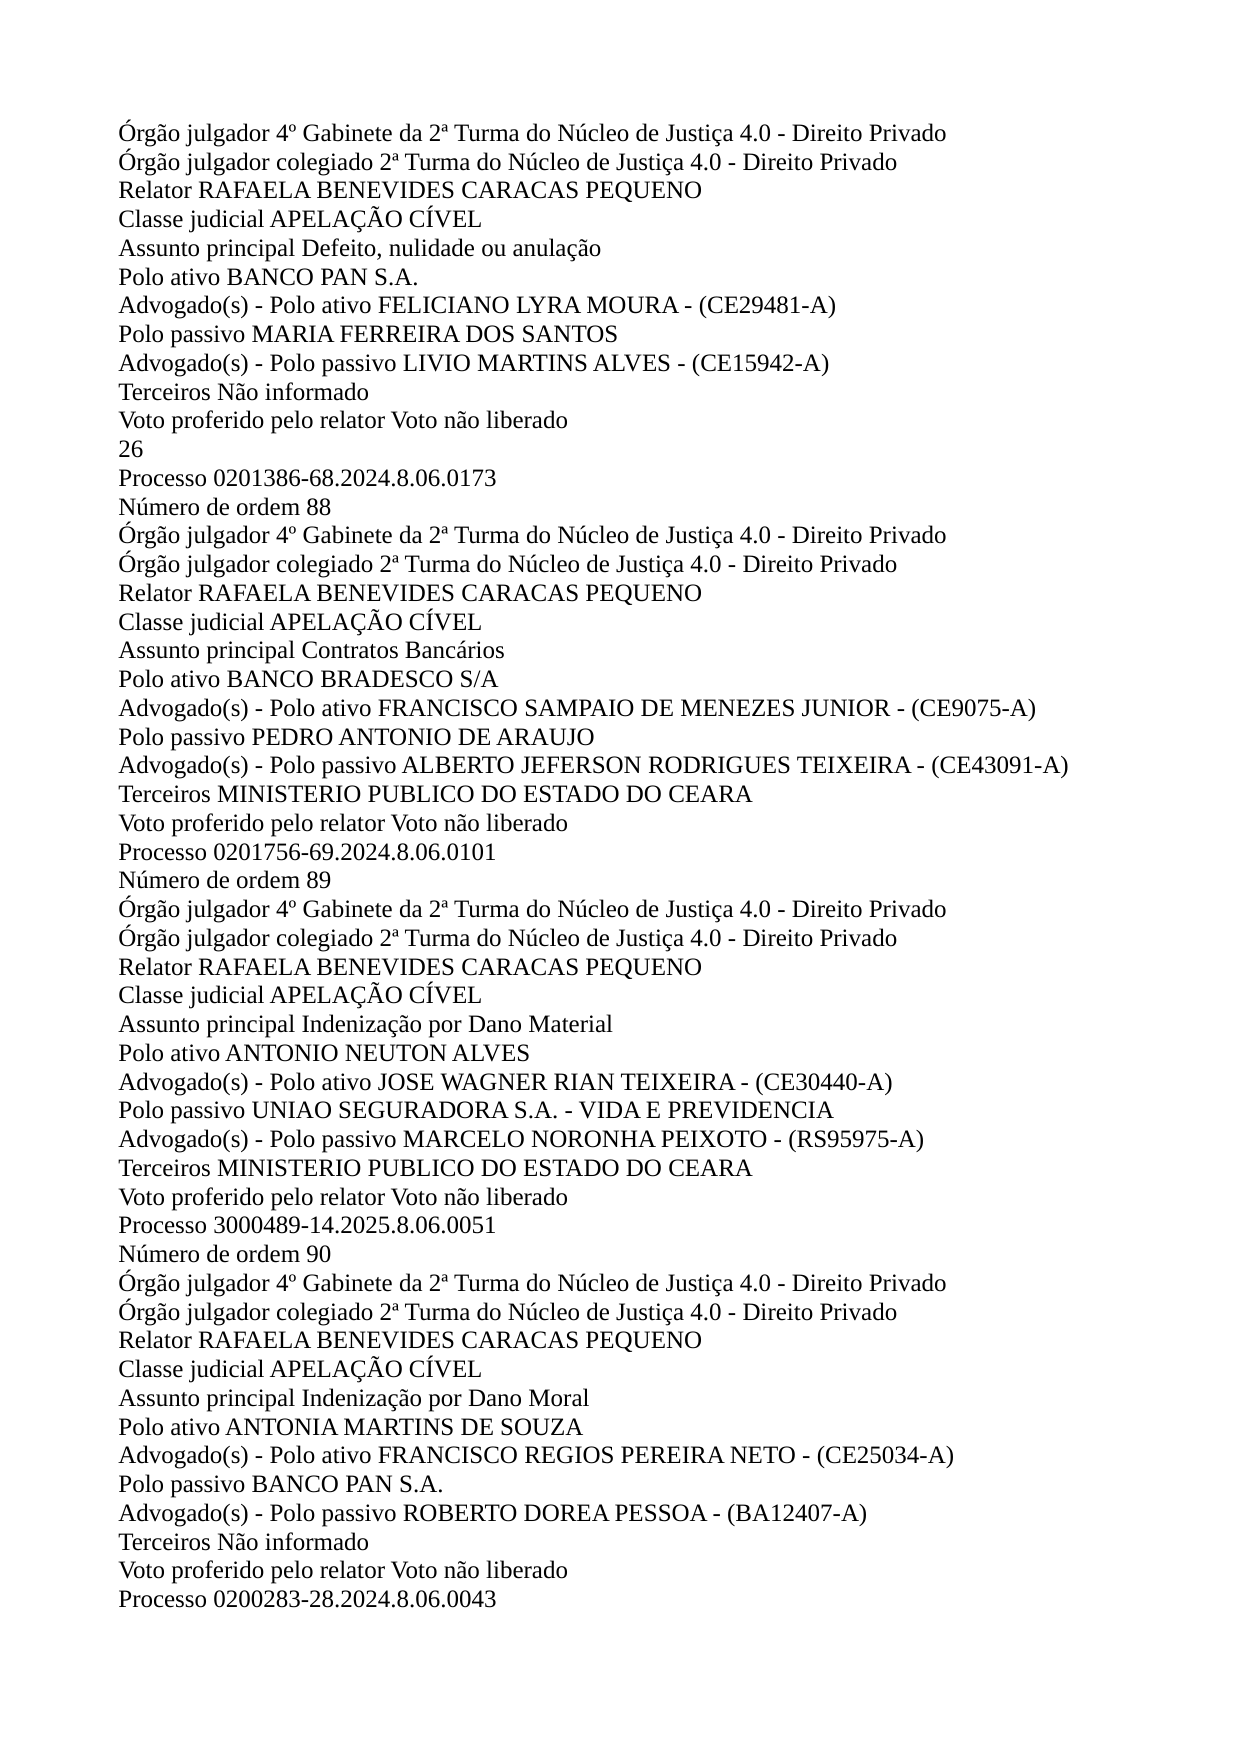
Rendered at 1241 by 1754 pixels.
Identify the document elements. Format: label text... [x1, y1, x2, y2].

text Terceiros MINISTERIO PUBLICO DO ESTADO DO CEARA [118, 1153, 1122, 1182]
text Órgão julgador 4º Gabinete da 2ª Turma do Núcleo de Justiça 4.0 - Direito Privado [118, 521, 1122, 549]
text Voto proferido pelo relator Voto não liberado [118, 808, 1122, 837]
text Classe judicial APELAÇÃO CÍVEL [118, 204, 1122, 233]
text Número de ordem 88 [118, 492, 1122, 521]
text Órgão julgador colegiado 2ª Turma do Núcleo de Justiça 4.0 - Direito Privado [118, 549, 1122, 578]
text Terceiros MINISTERIO PUBLICO DO ESTADO DO CEARA [118, 779, 1122, 808]
text Classe judicial APELAÇÃO CÍVEL [118, 607, 1122, 636]
text Polo ativo ANTONIA MARTINS DE SOUZA [118, 1412, 1122, 1441]
text Relator RAFAELA BENEVIDES CARACAS PEQUENO [118, 176, 1122, 204]
text Advogado(s) - Polo ativo FRANCISCO REGIOS PEREIRA NETO - (CE25034-A) [118, 1441, 1122, 1469]
text Classe judicial APELAÇÃO CÍVEL [118, 981, 1122, 1009]
text Órgão julgador 4º Gabinete da 2ª Turma do Núcleo de Justiça 4.0 - Direito Privado [118, 894, 1122, 923]
text Polo passivo MARIA FERREIRA DOS SANTOS [118, 319, 1122, 348]
text Órgão julgador 4º Gabinete da 2ª Turma do Núcleo de Justiça 4.0 - Direito Privado [118, 1268, 1122, 1297]
text 26 [118, 434, 1122, 463]
text Relator RAFAELA BENEVIDES CARACAS PEQUENO [118, 578, 1122, 607]
text Processo 0201756-69.2024.8.06.0101 [118, 837, 1122, 866]
text Assunto principal Indenização por Dano Material [118, 1009, 1122, 1038]
text Terceiros Não informado [118, 1527, 1122, 1556]
text Processo 0200283-28.2024.8.06.0043 [118, 1584, 1122, 1613]
text Polo passivo PEDRO ANTONIO DE ARAUJO [118, 722, 1122, 751]
text Número de ordem 90 [118, 1239, 1122, 1268]
text Advogado(s) - Polo passivo ROBERTO DOREA PESSOA - (BA12407-A) [118, 1498, 1122, 1527]
text Número de ordem 89 [118, 866, 1122, 894]
text Advogado(s) - Polo passivo LIVIO MARTINS ALVES - (CE15942-A) [118, 348, 1122, 377]
text Advogado(s) - Polo passivo MARCELO NORONHA PEIXOTO - (RS95975-A) [118, 1124, 1122, 1153]
text Voto proferido pelo relator Voto não liberado [118, 1182, 1122, 1211]
text Advogado(s) - Polo ativo FRANCISCO SAMPAIO DE MENEZES JUNIOR - (CE9075-A) [118, 693, 1122, 722]
text Voto proferido pelo relator Voto não liberado [118, 1556, 1122, 1584]
text Assunto principal Defeito, nulidade ou anulação [118, 233, 1122, 262]
text Polo passivo BANCO PAN S.A. [118, 1469, 1122, 1498]
text Terceiros Não informado [118, 377, 1122, 406]
text Órgão julgador colegiado 2ª Turma do Núcleo de Justiça 4.0 - Direito Privado [118, 1297, 1122, 1326]
text Assunto principal Indenização por Dano Moral [118, 1383, 1122, 1412]
text Assunto principal Contratos Bancários [118, 636, 1122, 664]
text Processo 3000489-14.2025.8.06.0051 [118, 1211, 1122, 1239]
text Órgão julgador colegiado 2ª Turma do Núcleo de Justiça 4.0 - Direito Privado [118, 923, 1122, 952]
text Polo passivo UNIAO SEGURADORA S.A. - VIDA E PREVIDENCIA [118, 1096, 1122, 1124]
text Órgão julgador 4º Gabinete da 2ª Turma do Núcleo de Justiça 4.0 - Direito Privado [118, 118, 1122, 147]
text Advogado(s) - Polo ativo FELICIANO LYRA MOURA - (CE29481-A) [118, 291, 1122, 319]
text Relator RAFAELA BENEVIDES CARACAS PEQUENO [118, 1326, 1122, 1354]
text Polo ativo ANTONIO NEUTON ALVES [118, 1038, 1122, 1067]
text Processo 0201386-68.2024.8.06.0173 [118, 463, 1122, 492]
text Polo ativo BANCO PAN S.A. [118, 262, 1122, 291]
text Classe judicial APELAÇÃO CÍVEL [118, 1354, 1122, 1383]
text Voto proferido pelo relator Voto não liberado [118, 406, 1122, 434]
text Advogado(s) - Polo ativo JOSE WAGNER RIAN TEIXEIRA - (CE30440-A) [118, 1067, 1122, 1096]
text Relator RAFAELA BENEVIDES CARACAS PEQUENO [118, 952, 1122, 981]
text Polo ativo BANCO BRADESCO S/A [118, 664, 1122, 693]
text Órgão julgador colegiado 2ª Turma do Núcleo de Justiça 4.0 - Direito Privado [118, 147, 1122, 176]
text Advogado(s) - Polo passivo ALBERTO JEFERSON RODRIGUES TEIXEIRA - (CE43091-A) [118, 751, 1122, 779]
